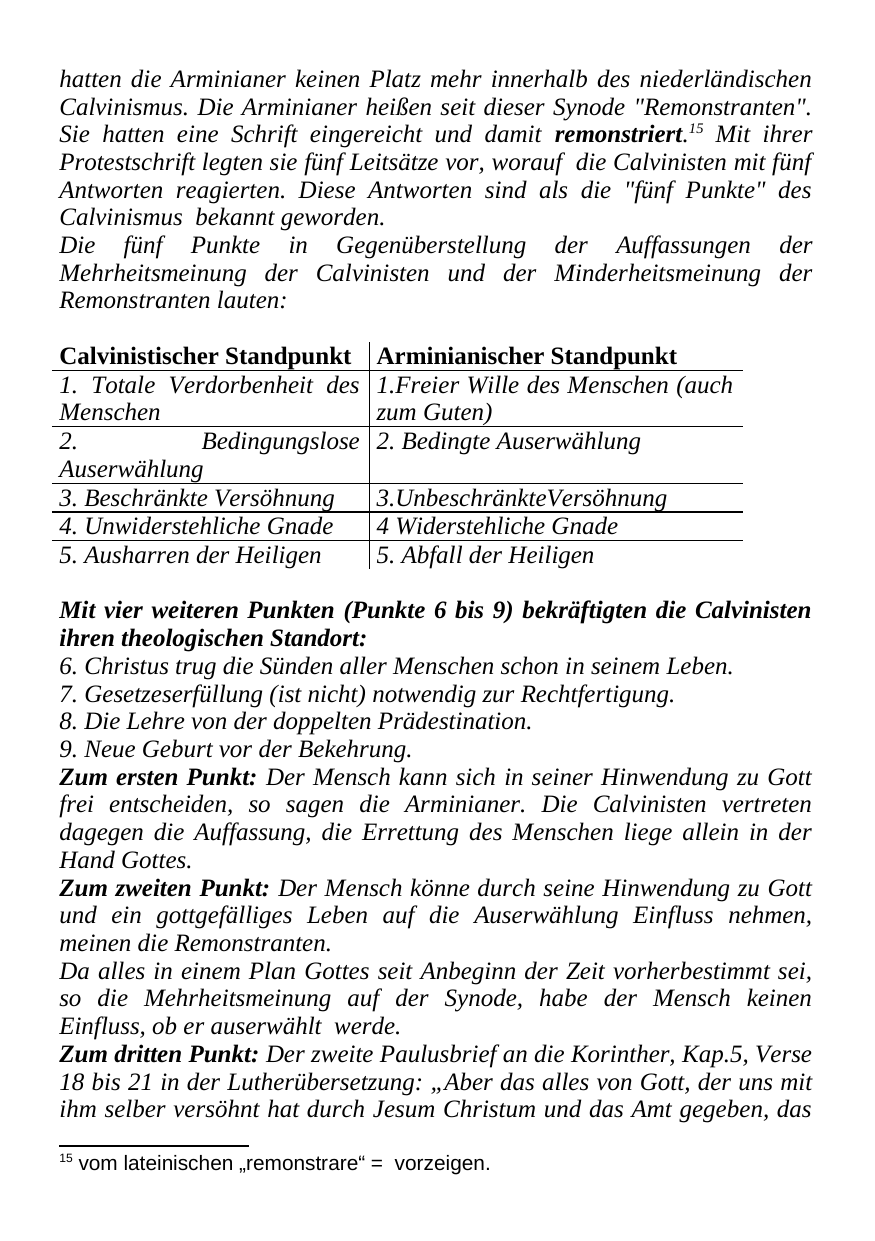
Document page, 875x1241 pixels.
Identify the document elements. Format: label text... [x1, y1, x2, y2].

table_cell 5. Ausharren der Heiligen [52, 541, 369, 569]
text Da alles in einem Plan Gottes seit Anbeginn der Zeit vorherbestimmt sei, so die Mehrheitsmeinung auf der Synode, habe der Mensch keinen Einfluss, ob er auserwählt werde. [59, 957, 815, 1040]
table_cell 5. Abfall der Heiligen [370, 541, 743, 569]
table_header Arminianischer Standpunkt [370, 342, 743, 370]
table_header Calvinistischer Standpunkt [52, 342, 369, 370]
table_cell 4 Widerstehliche Gnade [370, 513, 743, 540]
text Die fünf Punkte in Gegenüberstellung der Auffassungen der Mehrheitsmeinung der Calvinisten und der Minderheitsmeinung der Remonstranten lauten: [59, 231, 815, 314]
text Zum ersten Punkt: Der Mensch kann sich in seiner Hinwendung zu Gott frei entscheiden, so sagen die Arminianer. Die Calvinisten vertreten dagegen die Auffassung, die Errettung des Menschen liege allein in der Hand Gottes. [59, 763, 815, 874]
table_cell 2. Bedingungslose Auserwählung [52, 427, 369, 483]
text 6. Christus trug die Sünden aller Menschen schon in seinem Leben. [59, 652, 815, 680]
text Zum zweiten Punkt: Der Mensch könne durch seine Hinwendung zu Gott und ein gottgefälliges Leben auf die Auserwählung Einfluss nehmen, meinen die Remonstranten. [59, 874, 815, 957]
text hatten die Arminianer keinen Platz mehr innerhalb des niederländischen Calvinismus. Die Arminianer heißen seit dieser Synode "Remonstranten". Sie hatten eine Schrift eingereicht und damit remonstriert. Mit ihrer Protestschrift legten sie fünf Leitsätze vor, worauf die Calvinisten mit fünf Antworten reagierten. Diese Antworten sind als die "fünf Punkte" des Calvinismus bekannt geworden. [59, 65, 815, 231]
text Mit vier weiteren Punkten (Punkte 6 bis 9) bekräftigten die Calvinisten ihren theologischen Standort: [59, 597, 815, 652]
text Zum dritten Punkt: Der zweite Paulusbrief an die Korinther, Kap.5, Verse 18 bis 21 in der Lutherübersetzung: „Aber das alles von Gott, der uns mit ihm selber versöhnt hat durch Jesum Christum und das Amt gegeben, das [59, 1040, 815, 1123]
text 8. Die Lehre von der doppelten Prädestination. [59, 707, 815, 735]
table_cell 1.Freier Wille des Menschen (auch zum Guten) [370, 371, 743, 426]
text vom lateinischen „remonstrare“ = vorzeigen. [59, 1152, 815, 1175]
table_cell 4. Unwiderstehliche Gnade [52, 513, 369, 540]
table_cell 1. Totale Verdorbenheit des Menschen [52, 371, 369, 426]
text 7. Gesetzeserfüllung (ist nicht) notwendig zur Rechtfertigung. [59, 680, 815, 707]
text 9. Neue Geburt vor der Bekehrung. [59, 735, 815, 763]
table_cell 3.UnbeschränkteVersöhnung [370, 484, 743, 511]
table_cell 3. Beschränkte Versöhnung [52, 484, 369, 511]
table_cell 2. Bedingte Auserwählung [370, 427, 743, 483]
